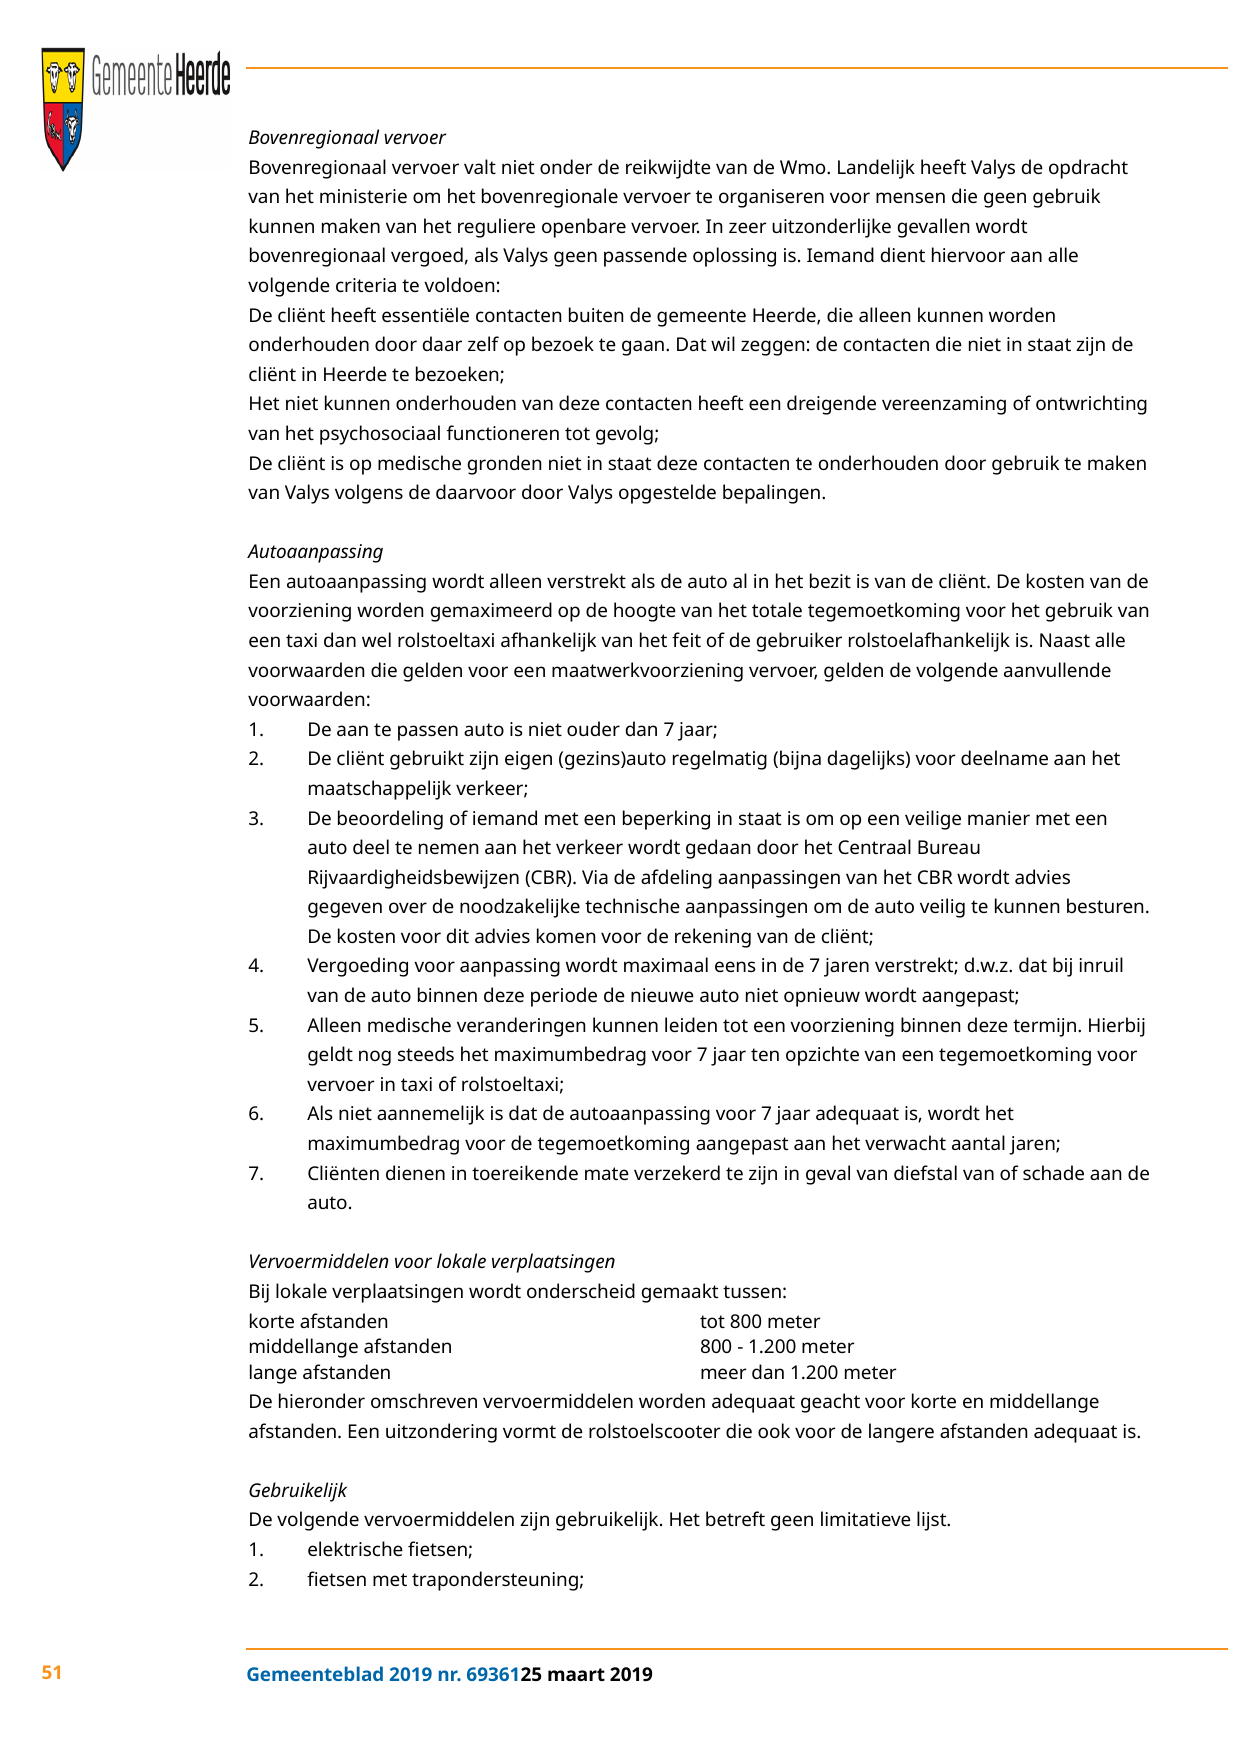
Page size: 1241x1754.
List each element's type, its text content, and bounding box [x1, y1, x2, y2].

text De cliënt heeft essentiële contacten buiten de gemeente Heerde, die alleen kunnen worden onderhouden door daar zelf op bezoek te gaan. Dat wil zeggen: de contacten die niet in staat zijn de cliënt in Heerde te bezoeken; [248, 302, 1152, 387]
text Bij lokale verplaatsingen wordt onderscheid gemaakt tussen: [248, 1278, 1152, 1304]
list Vergoeding voor aanpassing wordt maximaal eens in de 7 jaren verstrekt; d.w.z. dat bij inruil van de auto binnen deze periode de nieuwe auto niet opnieuw wordt aangepast; [248, 953, 1152, 1008]
text Bovenregionaal vervoer [248, 124, 1152, 150]
table_header tot 800 meter [700, 1308, 1152, 1333]
list De aan te passen auto is niet ouder dan 7 jaar; [248, 716, 1152, 742]
table_header korte afstanden [248, 1308, 700, 1333]
text De volgende vervoermiddelen zijn gebruikelijk. Het betreft geen limitatieve lijst. [248, 1507, 1152, 1532]
list Als niet aannemelijk is dat de autoaanpassing voor 7 jaar adequaat is, wordt het maximumbedrag voor de tegemoetkoming aangepast aan het verwacht aantal jaren; [248, 1101, 1152, 1156]
text Bovenregionaal vervoer valt niet onder de reikwijdte van de Wmo. Landelijk heeft Valys de opdracht van het ministerie om het bovenregionale vervoer te organiseren voor mensen die geen gebruik kunnen maken van het reguliere openbare vervoer. In zeer uitzonderlijke gevallen wordt bovenregionaal vergoed, als Valys geen passende oplossing is. Iemand dient hiervoor aan alle volgende criteria te voldoen: [248, 154, 1152, 298]
list Alleen medische veranderingen kunnen leiden tot een voorziening binnen deze termijn. Hierbij geldt nog steeds het maximumbedrag voor 7 jaar ten opzichte van een tegemoetkoming voor vervoer in taxi of rolstoeltaxi; [248, 1012, 1152, 1097]
list De beoordeling of iemand met een beperking in staat is om op een veilige manier met een auto deel te nemen aan het verkeer wordt gedaan door het Centraal Bureau Rijvaardigheidsbewijzen (CBR). Via de afdeling aanpassingen van het CBR wordt advies gegeven over de noodzakelijke technische aanpassingen om de auto veilig te kunnen besturen. De kosten voor dit advies komen voor de rekening van de cliënt; [248, 805, 1152, 949]
text Het niet kunnen onderhouden van deze contacten heeft een dreigende vereenzaming of ontwrichting van het psychosociaal functioneren tot gevolg; [248, 391, 1152, 446]
text Gebruikelijk [248, 1477, 1152, 1503]
text De hieronder omschreven vervoermiddelen worden adequaat geacht voor korte en middellange afstanden. Een uitzondering vormt de rolstoelscooter die ook voor de langere afstanden adequaat is. [248, 1388, 1152, 1443]
picture [41, 47, 231, 172]
list fietsen met trapondersteuning; [248, 1566, 1152, 1591]
text Een autoaanpassing wordt alleen verstrekt als de auto al in het bezit is van de cliënt. De kosten van de voorziening worden gemaximeerd op de hoogte van het totale tegemoetkoming voor het gebruik van een taxi dan wel rolstoeltaxi afhankelijk van het feit of de gebruiker rolstoelafhankelijk is. Naast alle voorwaarden die gelden voor een maatwerkvoorziening vervoer, gelden de volgende aanvullende voorwaarden: [248, 568, 1152, 712]
table_cell lange afstanden [248, 1359, 700, 1385]
table_cell 800 - 1.200 meter [700, 1334, 1152, 1359]
table_cell meer dan 1.200 meter [700, 1359, 1152, 1385]
list elektrische fietsen; [248, 1536, 1152, 1562]
list De cliënt gebruikt zijn eigen (gezins)auto regelmatig (bijna dagelijks) voor deelname aan het maatschappelijk verkeer; [248, 746, 1152, 801]
list Cliënten dienen in toereikende mate verzekerd te zijn in geval van diefstal van of schade aan de auto. [248, 1160, 1152, 1215]
text Autoaanpassing [248, 538, 1152, 564]
table_cell middellange afstanden [248, 1334, 700, 1359]
text Vervoermiddelen voor lokale verplaatsingen [248, 1248, 1152, 1274]
text De cliënt is op medische gronden niet in staat deze contacten te onderhouden door gebruik te maken van Valys volgens de daarvoor door Valys opgestelde bepalingen. [248, 450, 1152, 505]
